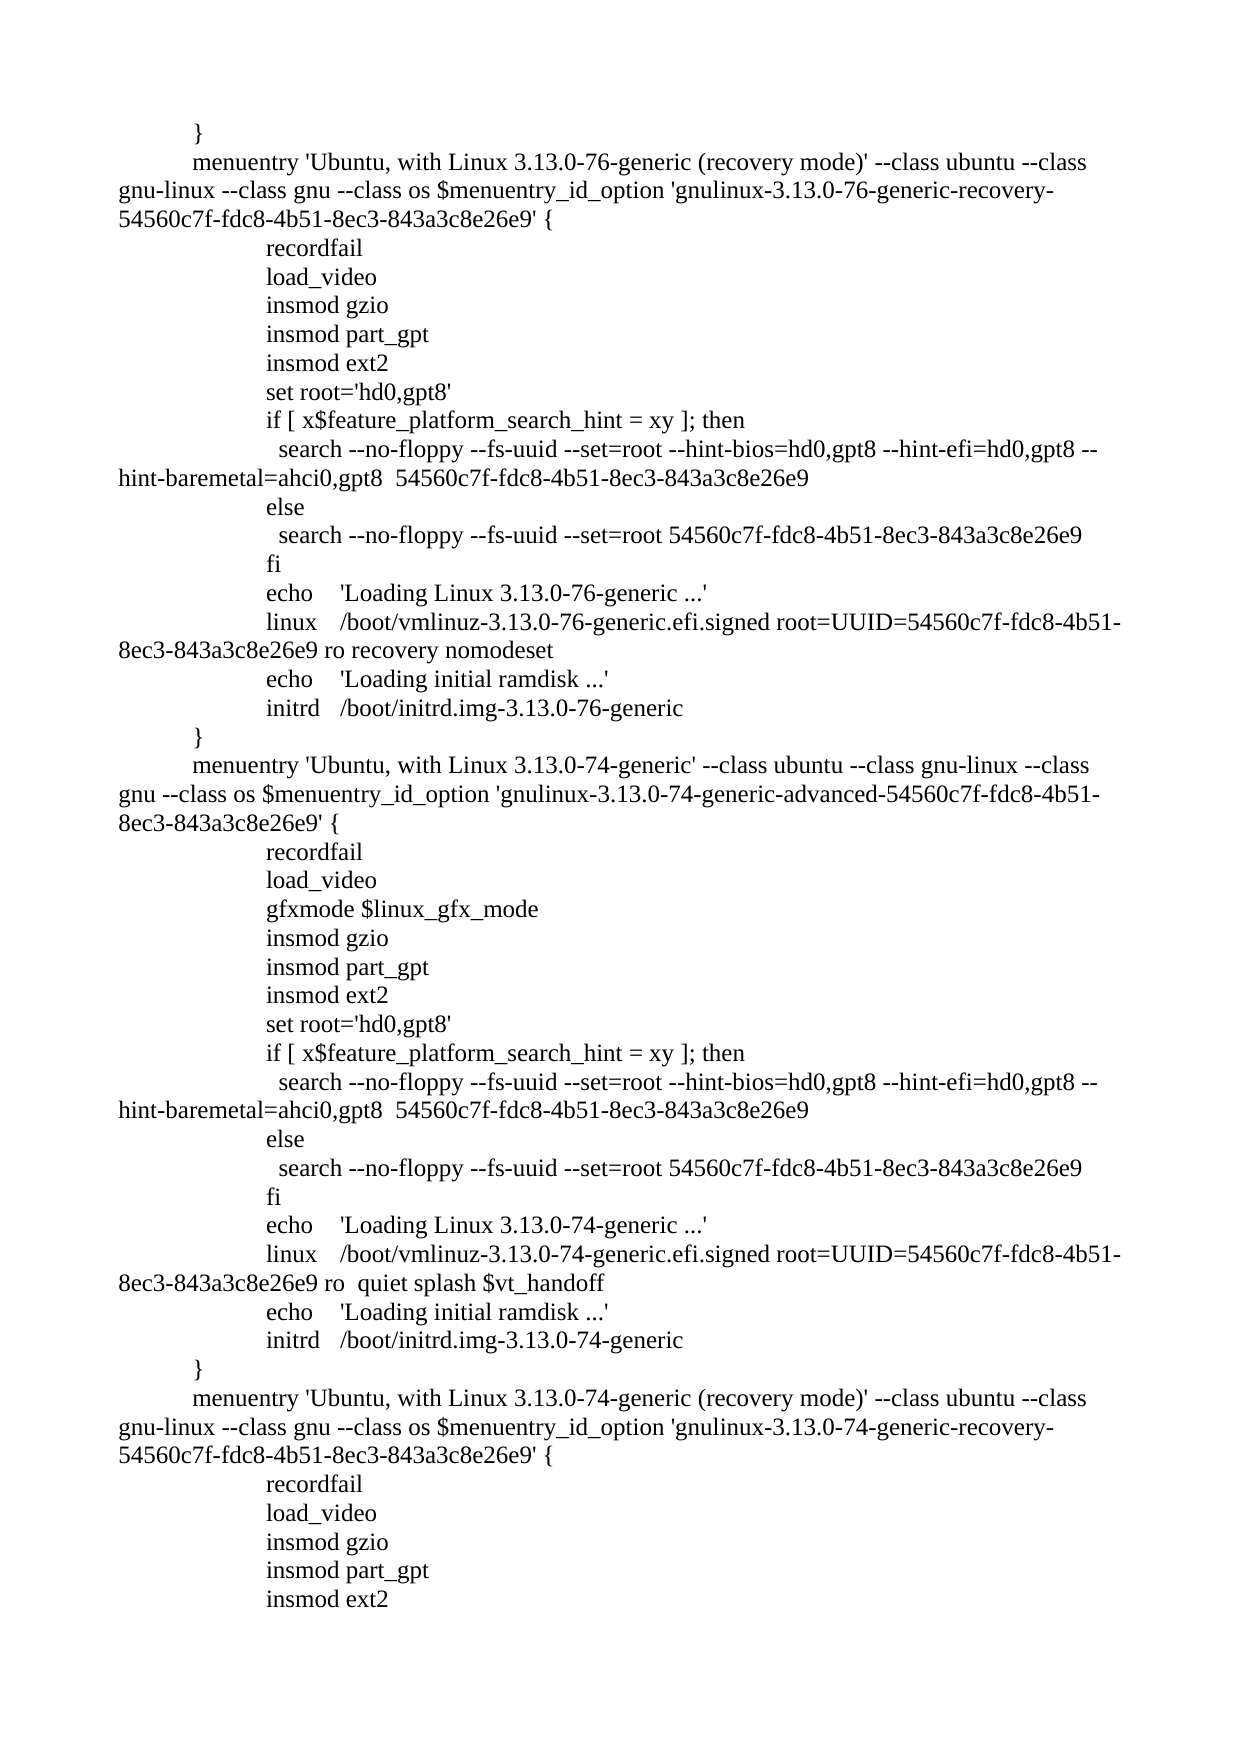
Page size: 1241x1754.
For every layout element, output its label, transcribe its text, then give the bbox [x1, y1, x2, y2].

text initrd /boot/initrd.img-3.13.0-74-generic [118, 1326, 1122, 1354]
text menuentry 'Ubuntu, with Linux 3.13.0-76-generic (recovery mode)' --class ubuntu --class gnu-linux --class gnu --class os $menuentry_id_option 'gnulinux-3.13.0-76-generic-recovery-54560c7f-fdc8-4b51-8ec3-843a3c8e26e9' { [118, 147, 1122, 233]
text if [ x$feature_platform_search_hint = xy ]; then [118, 406, 1122, 434]
text load_video [118, 866, 1122, 894]
text insmod ext2 [118, 981, 1122, 1009]
text echo 'Loading initial ramdisk ...' [118, 664, 1122, 693]
text insmod gzio [118, 1527, 1122, 1556]
text else [118, 492, 1122, 521]
text if [ x$feature_platform_search_hint = xy ]; then [118, 1038, 1122, 1067]
text insmod gzio [118, 291, 1122, 319]
text load_video [118, 262, 1122, 291]
text insmod part_gpt [118, 952, 1122, 981]
text menuentry 'Ubuntu, with Linux 3.13.0-74-generic (recovery mode)' --class ubuntu --class gnu-linux --class gnu --class os $menuentry_id_option 'gnulinux-3.13.0-74-generic-recovery-54560c7f-fdc8-4b51-8ec3-843a3c8e26e9' { [118, 1383, 1122, 1469]
text search --no-floppy --fs-uuid --set=root 54560c7f-fdc8-4b51-8ec3-843a3c8e26e9 [118, 1153, 1122, 1182]
text recordfail [118, 837, 1122, 866]
text search --no-floppy --fs-uuid --set=root --hint-bios=hd0,gpt8 --hint-efi=hd0,gpt8 --hint-baremetal=ahci0,gpt8 54560c7f-fdc8-4b51-8ec3-843a3c8e26e9 [118, 434, 1122, 492]
text insmod gzio [118, 923, 1122, 952]
text fi [118, 1182, 1122, 1211]
text recordfail [118, 233, 1122, 262]
text set root='hd0,gpt8' [118, 377, 1122, 406]
text } [118, 722, 1122, 751]
text gfxmode $linux_gfx_mode [118, 894, 1122, 923]
text echo 'Loading Linux 3.13.0-74-generic ...' [118, 1211, 1122, 1239]
text load_video [118, 1498, 1122, 1527]
text set root='hd0,gpt8' [118, 1009, 1122, 1038]
text insmod part_gpt [118, 1556, 1122, 1584]
text fi [118, 549, 1122, 578]
text insmod ext2 [118, 348, 1122, 377]
text insmod ext2 [118, 1584, 1122, 1613]
text echo 'Loading Linux 3.13.0-76-generic ...' [118, 578, 1122, 607]
text linux /boot/vmlinuz-3.13.0-76-generic.efi.signed root=UUID=54560c7f-fdc8-4b51-8ec3-843a3c8e26e9 ro recovery nomodeset [118, 607, 1122, 664]
text else [118, 1124, 1122, 1153]
text search --no-floppy --fs-uuid --set=root 54560c7f-fdc8-4b51-8ec3-843a3c8e26e9 [118, 521, 1122, 549]
text insmod part_gpt [118, 319, 1122, 348]
text echo 'Loading initial ramdisk ...' [118, 1297, 1122, 1326]
text initrd /boot/initrd.img-3.13.0-76-generic [118, 693, 1122, 722]
text recordfail [118, 1469, 1122, 1498]
text search --no-floppy --fs-uuid --set=root --hint-bios=hd0,gpt8 --hint-efi=hd0,gpt8 --hint-baremetal=ahci0,gpt8 54560c7f-fdc8-4b51-8ec3-843a3c8e26e9 [118, 1067, 1122, 1124]
text } [118, 1354, 1122, 1383]
text linux /boot/vmlinuz-3.13.0-74-generic.efi.signed root=UUID=54560c7f-fdc8-4b51-8ec3-843a3c8e26e9 ro quiet splash $vt_handoff [118, 1239, 1122, 1297]
text } [118, 118, 1122, 147]
text menuentry 'Ubuntu, with Linux 3.13.0-74-generic' --class ubuntu --class gnu-linux --class gnu --class os $menuentry_id_option 'gnulinux-3.13.0-74-generic-advanced-54560c7f-fdc8-4b51-8ec3-843a3c8e26e9' { [118, 751, 1122, 837]
